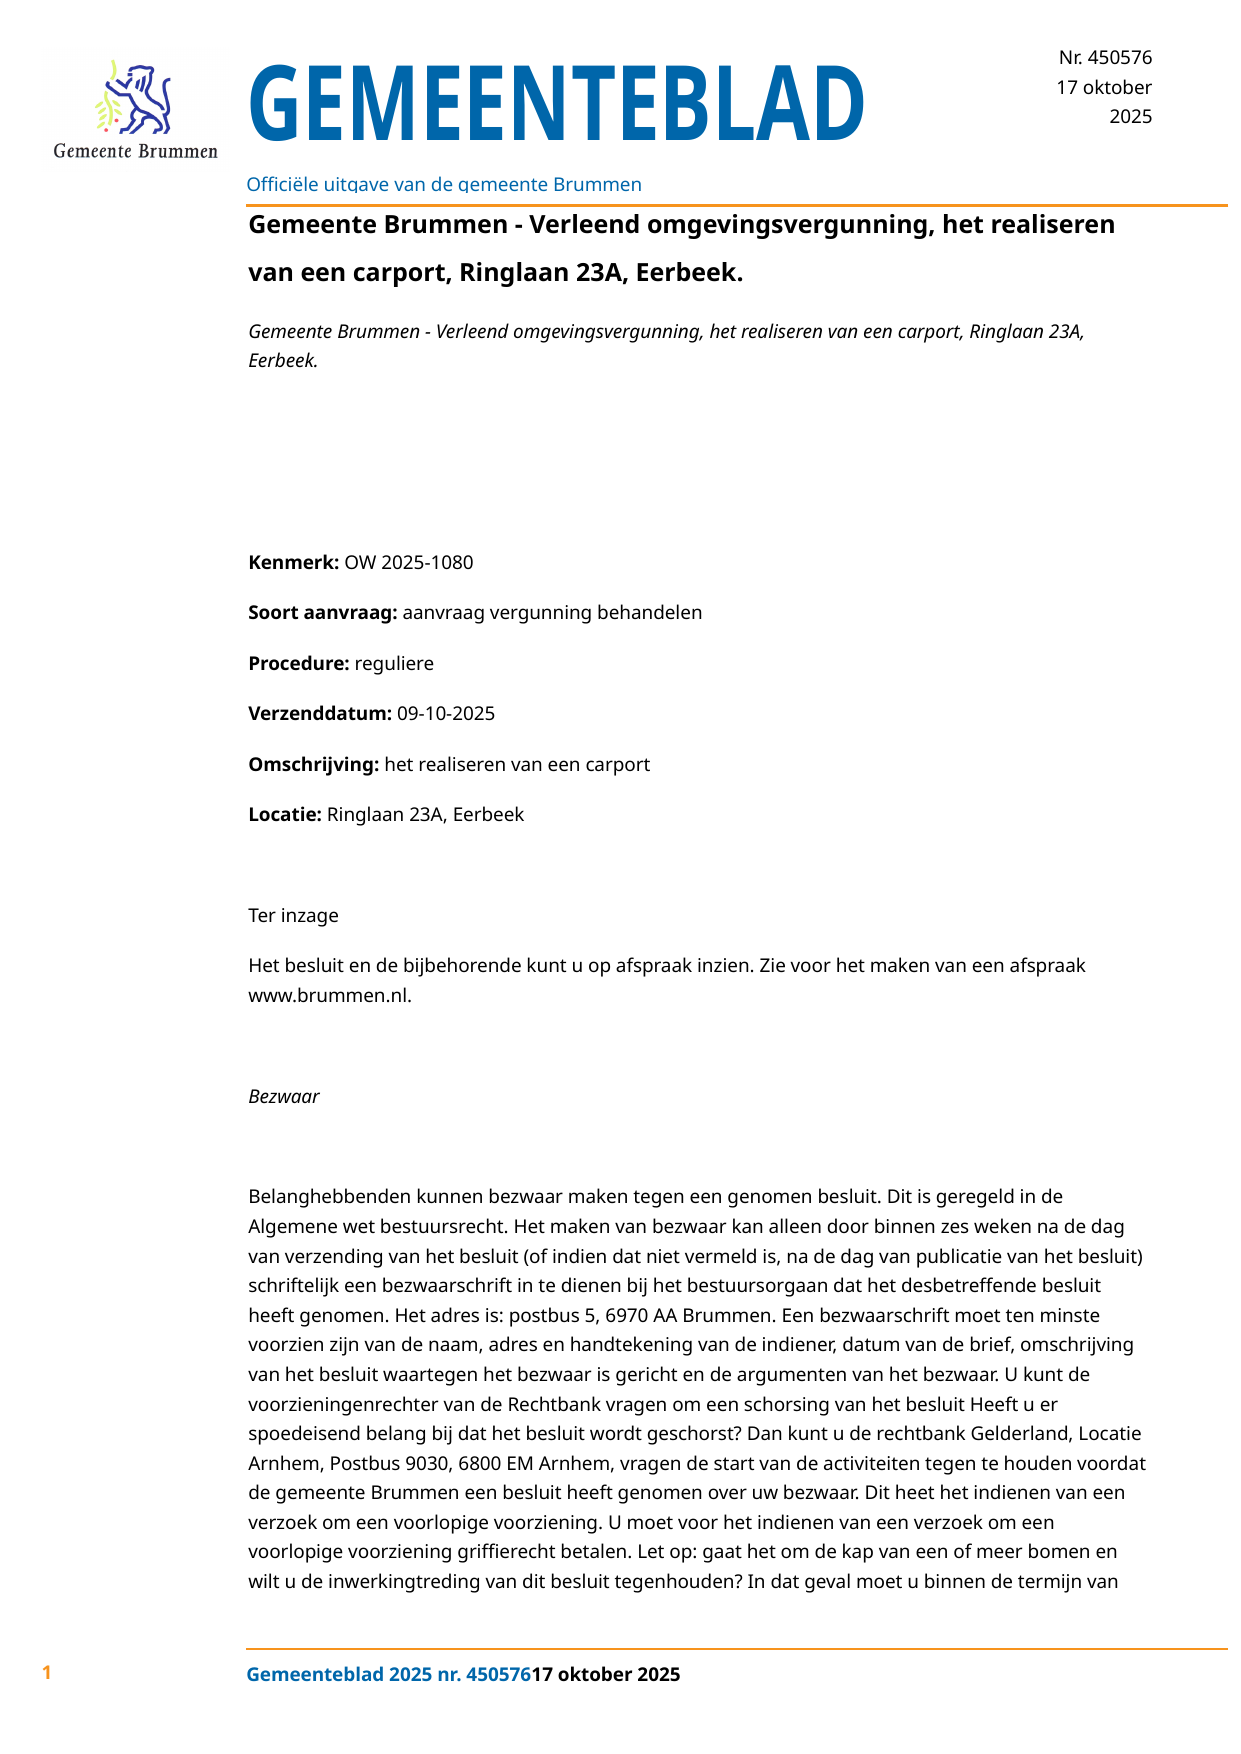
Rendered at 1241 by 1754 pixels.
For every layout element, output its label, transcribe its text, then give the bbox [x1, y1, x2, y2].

text Gemeente Brummen - Verleend omgevingsvergunning, het realiseren van een carport, Ringlaan 23A, Eerbeek. [248, 207, 1152, 288]
text Ter inzage [248, 902, 1152, 928]
text Procedure: reguliere [248, 650, 1152, 676]
text Het besluit en de bijbehorende kunt u op afspraak inzien. Zie voor het maken van een afspraak www.brummen.nl. [248, 952, 1152, 1008]
text Verzenddatum: 09-10-2025 [248, 700, 1152, 726]
text Soort aanvraag: aanvraag vergunning behandelen [248, 599, 1152, 625]
text Kenmerk: OW 2025-1080 [248, 549, 1152, 575]
picture [41, 47, 231, 172]
text Belanghebbenden kunnen bezwaar maken tegen een genomen besluit. Dit is geregeld in de Algemene wet bestuursrecht. Het maken van bezwaar kan alleen door binnen zes weken na de dag van verzending van het besluit (of indien dat niet vermeld is, na de dag van publicatie van het besluit) schriftelijk een bezwaarschrift in te dienen bij het bestuursorgaan dat het desbetreffende besluit heeft genomen. Het adres is: postbus 5, 6970 AA Brummen. Een bezwaarschrift moet ten minste voorzien zijn van de naam, adres en handtekening van de indiener, datum van de brief, omschrijving van het besluit waartegen het bezwaar is gericht en de argumenten van het bezwaar. U kunt de voorzieningenrechter van de Rechtbank vragen om een schorsing van het besluit Heeft u er spoedeisend belang bij dat het besluit wordt geschorst? Dan kunt u de rechtbank Gelderland, Locatie Arnhem, Postbus 9030, 6800 EM Arnhem, vragen de start van de activiteiten tegen te houden voordat de gemeente Brummen een besluit heeft genomen over uw bezwaar. Dit heet het indienen van een verzoek om een voorlopige voorziening. U moet voor het indienen van een verzoek om een voorlopige voorziening griffierecht betalen. Let op: gaat het om de kap van een of meer bomen en wilt u de inwerkingtreding van dit besluit tegenhouden? In dat geval moet u binnen de termijn van [248, 1184, 1152, 1594]
text Gemeente Brummen - Verleend omgevingsvergunning, het realiseren van een carport, Ringlaan 23A, Eerbeek. [248, 318, 1152, 373]
text Locatie: Ringlaan 23A, Eerbeek [248, 801, 1152, 827]
text Omschrijving: het realiseren van een carport [248, 751, 1152, 777]
text Bezwaar [248, 1083, 1152, 1109]
